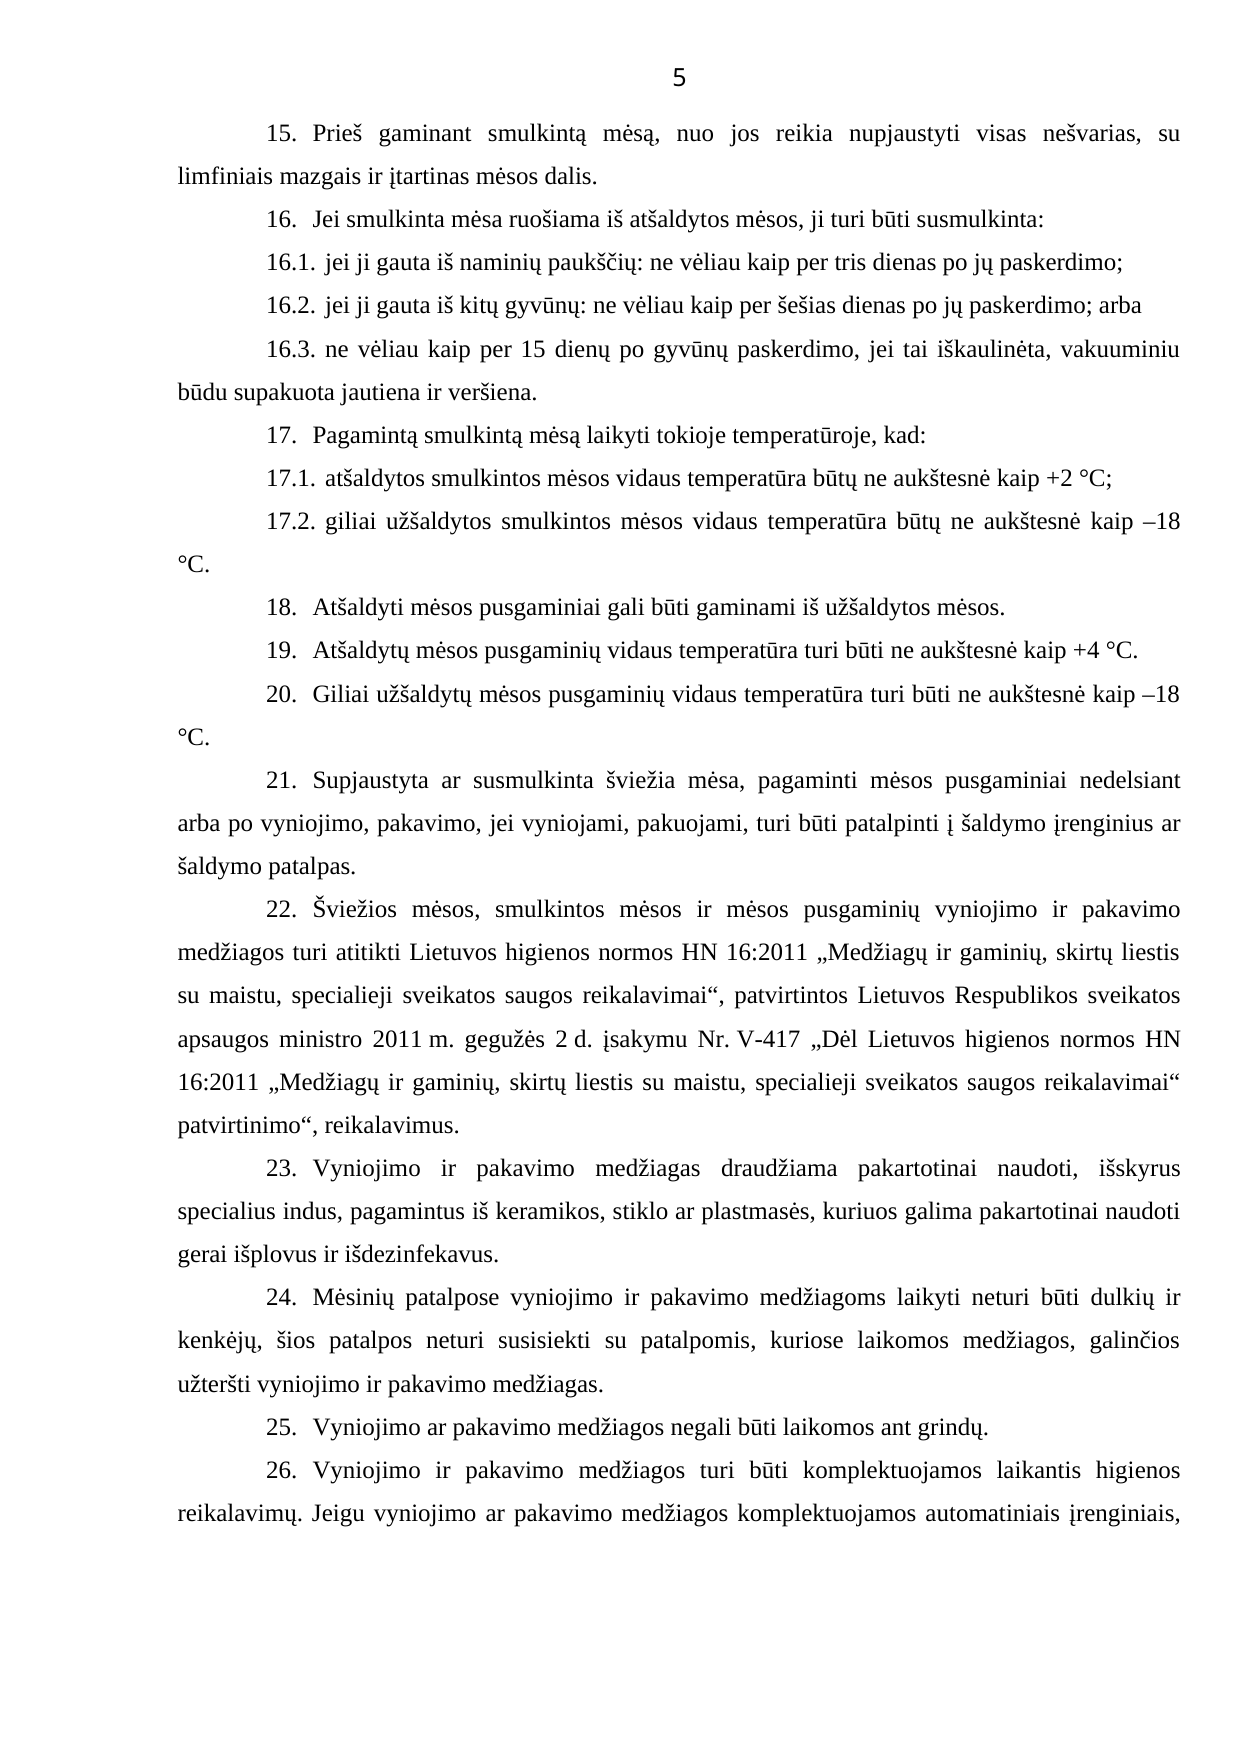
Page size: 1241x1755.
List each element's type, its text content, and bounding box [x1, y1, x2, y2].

text 23. Vyniojimo ir pakavimo medžiagas draudžiama pakartotinai naudoti, išskyrus specialius indus, pagamintus iš keramikos, stiklo ar plastmasės, kuriuos galima pakartotinai naudoti gerai išplovus ir išdezinfekavus. [177, 1153, 1181, 1268]
text 21. Supjaustyta ar susmulkinta šviežia mėsa, pagaminti mėsos pusgaminiai nedelsiant arba po vyniojimo, pakavimo, jei vyniojami, pakuojami, turi būti patalpinti į šaldymo įrenginius ar šaldymo patalpas. [177, 765, 1181, 880]
text 16. Jei smulkinta mėsa ruošiama iš atšaldytos mėsos, ji turi būti susmulkinta: [177, 204, 1181, 233]
text 15. Prieš gaminant smulkintą mėsą, nuo jos reikia nupjaustyti visas nešvarias, su limfiniais mazgais ir įtartinas mėsos dalis. [177, 118, 1181, 190]
text 17.1. atšaldytos smulkintos mėsos vidaus temperatūra būtų ne aukštesnė kaip +2 °C; [177, 463, 1181, 492]
text 18. Atšaldyti mėsos pusgaminiai gali būti gaminami iš užšaldytos mėsos. [177, 592, 1181, 621]
text 17.2. giliai užšaldytos smulkintos mėsos vidaus temperatūra būtų ne aukštesnė kaip –18 °C. [177, 506, 1181, 578]
text 17. Pagamintą smulkintą mėsą laikyti tokioje temperatūroje, kad: [177, 420, 1181, 449]
text 16.2. jei ji gauta iš kitų gyvūnų: ne vėliau kaip per šešias dienas po jų paskerdimo; arba [177, 291, 1181, 319]
text 22. Šviežios mėsos, smulkintos mėsos ir mėsos pusgaminių vyniojimo ir pakavimo medžiagos turi atitikti Lietuvos higienos normos HN 16:2011 „Medžiagų ir gaminių, skirtų liestis su maistu, specialieji sveikatos saugos reikalavimai“, patvirtintos Lietuvos Respublikos sveikatos apsaugos ministro 2011 m. gegužės 2 d. įsakymu Nr. V-417 „Dėl Lietuvos higienos normos HN 16:2011 „Medžiagų ir gaminių, skirtų liestis su maistu, specialieji sveikatos saugos reikalavimai“ patvirtinimo“, reikalavimus. [177, 894, 1181, 1139]
text 26. Vyniojimo ir pakavimo medžiagos turi būti komplektuojamos laikantis higienos reikalavimų. Jeigu vyniojimo ar pakavimo medžiagos komplektuojamos automatiniais įrenginiais, [177, 1455, 1181, 1527]
text 20. Giliai užšaldytų mėsos pusgaminių vidaus temperatūra turi būti ne aukštesnė kaip –18 °C. [177, 679, 1181, 751]
text 16.3. ne vėliau kaip per 15 dienų po gyvūnų paskerdimo, jei tai iškaulinėta, vakuuminiu būdu supakuota jautiena ir veršiena. [177, 334, 1181, 406]
text 25. Vyniojimo ar pakavimo medžiagos negali būti laikomos ant grindų. [177, 1412, 1181, 1441]
text 16.1. jei ji gauta iš naminių paukščių: ne vėliau kaip per tris dienas po jų paskerdimo; [177, 247, 1181, 276]
text 24. Mėsinių patalpose vyniojimo ir pakavimo medžiagoms laikyti neturi būti dulkių ir kenkėjų, šios patalpos neturi susisiekti su patalpomis, kuriose laikomos medžiagos, galinčios užteršti vyniojimo ir pakavimo medžiagas. [177, 1282, 1181, 1397]
text 19. Atšaldytų mėsos pusgaminių vidaus temperatūra turi būti ne aukštesnė kaip +4 °C. [177, 636, 1181, 664]
